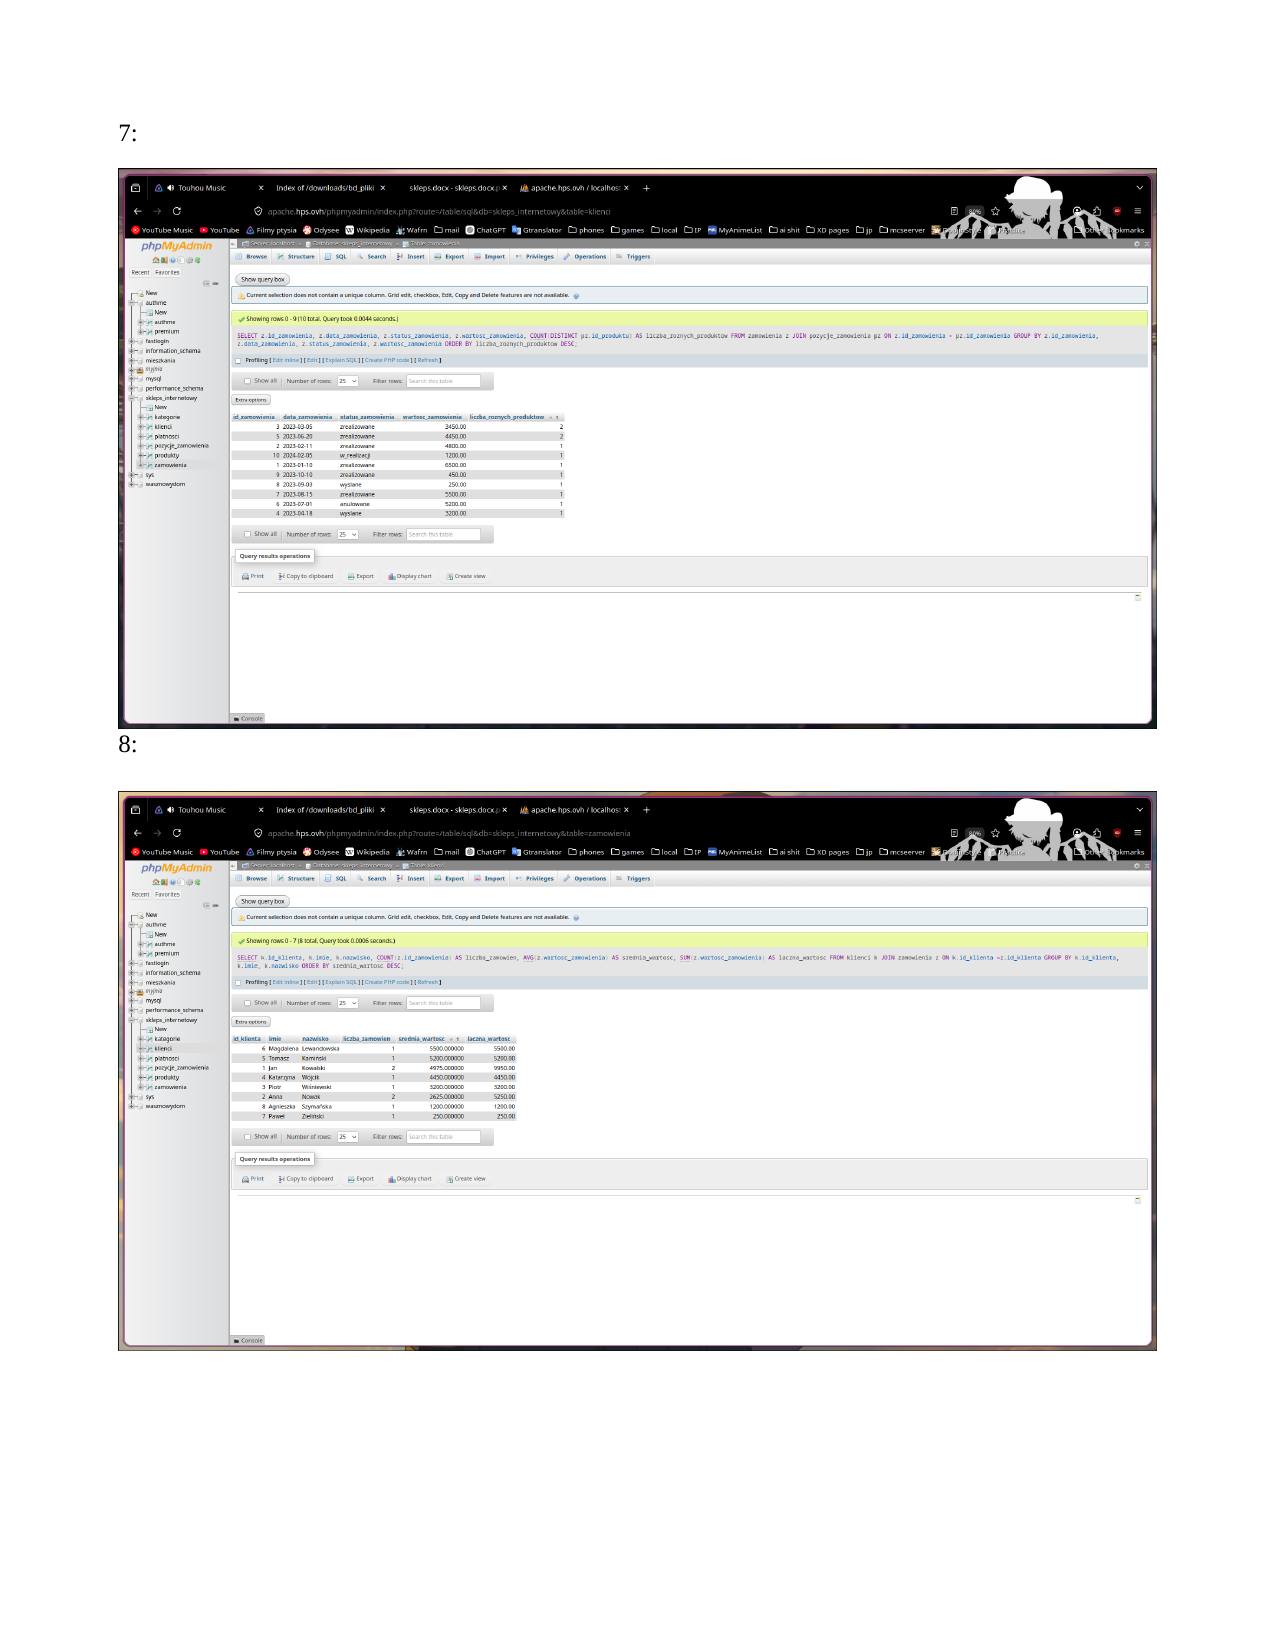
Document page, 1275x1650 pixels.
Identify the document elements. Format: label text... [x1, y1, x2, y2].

text [118, 147, 1157, 168]
text 8: [118, 729, 1157, 758]
picture [118, 168, 1157, 729]
text 7: [118, 118, 1157, 147]
picture [118, 791, 1157, 1351]
